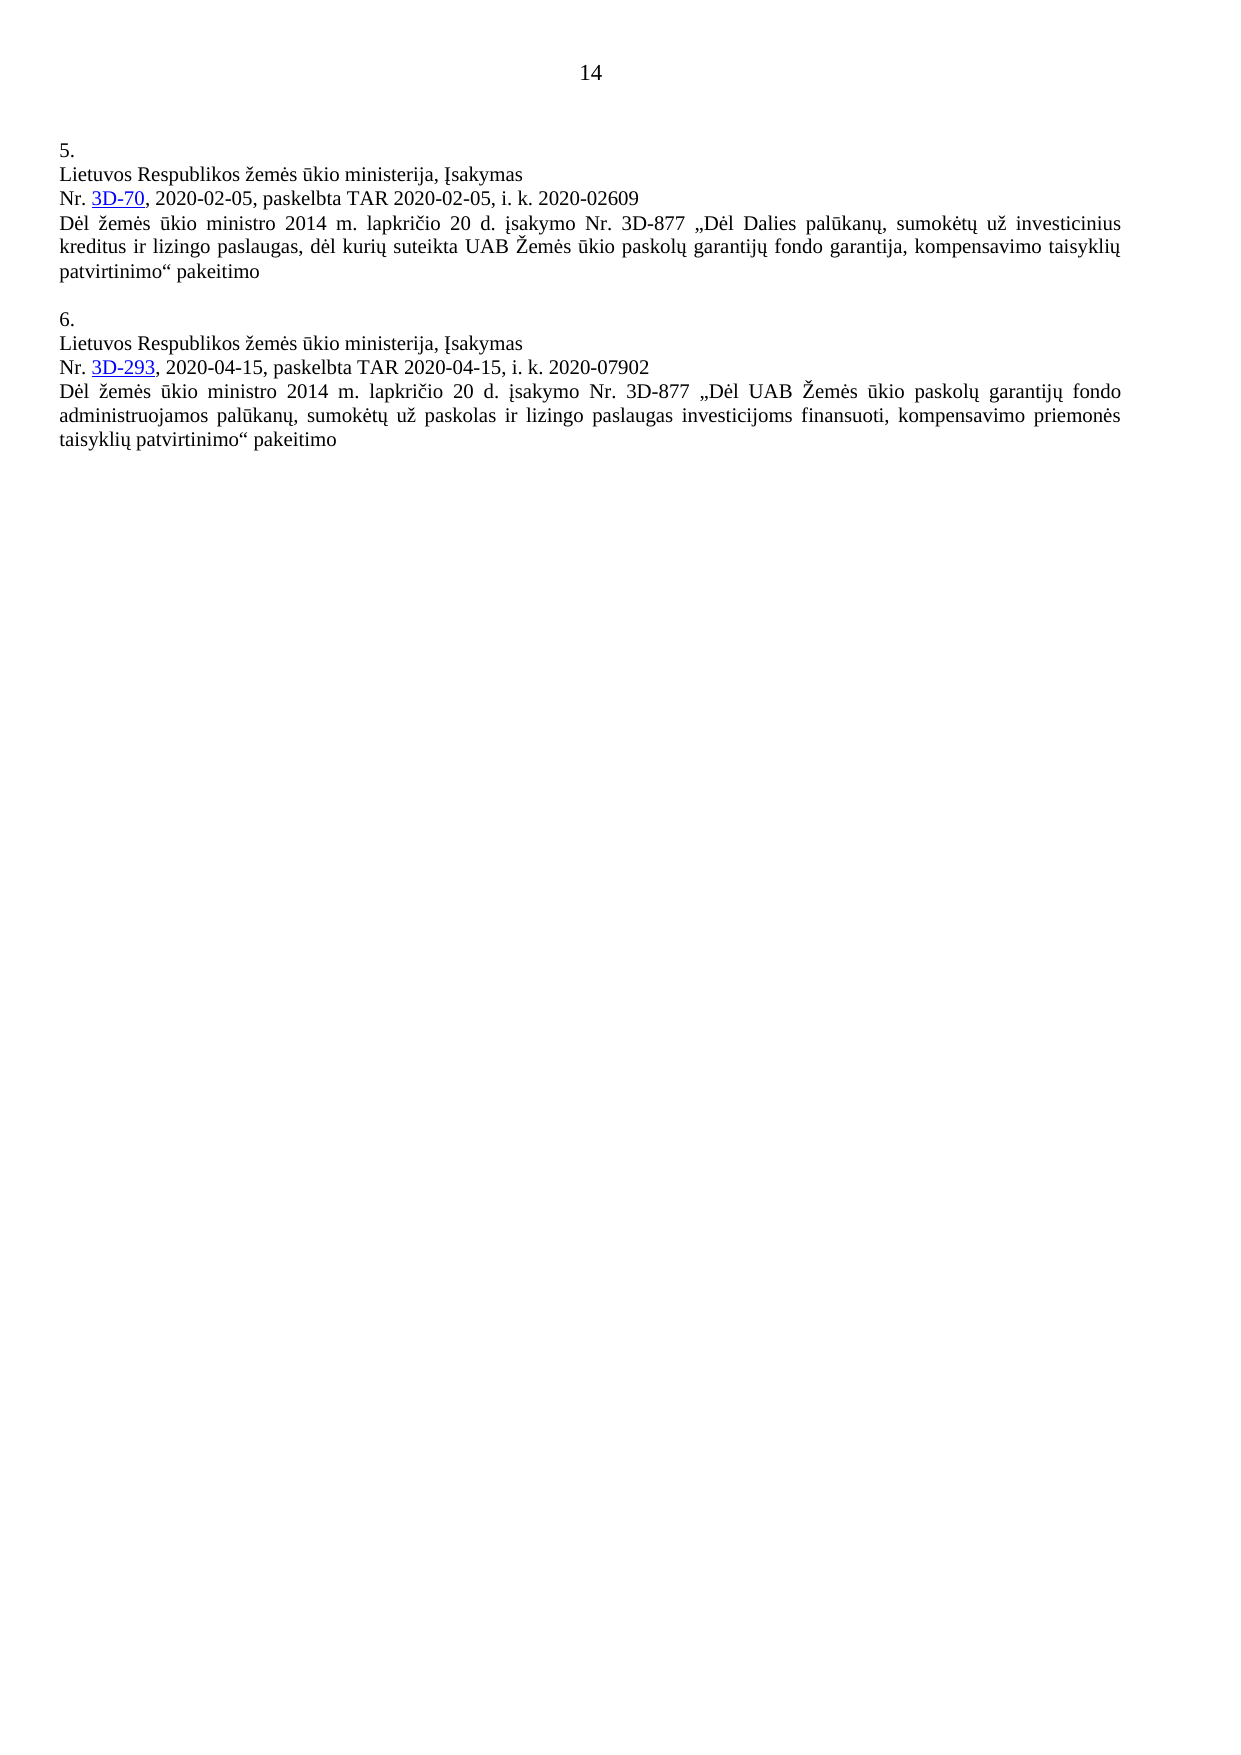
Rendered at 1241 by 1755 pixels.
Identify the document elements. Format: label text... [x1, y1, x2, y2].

text Nr. 3D-293, 2020-04-15, paskelbta TAR 2020-04-15, i. k. 2020-07902 [59, 355, 1122, 379]
text Lietuvos Respublikos žemės ūkio ministerija, Įsakymas [59, 162, 1122, 186]
text Lietuvos Respublikos žemės ūkio ministerija, Įsakymas [59, 331, 1122, 355]
text Dėl žemės ūkio ministro 2014 m. lapkričio 20 d. įsakymo Nr. 3D-877 „Dėl UAB Žemės ūkio paskolų garantijų fondo administruojamos palūkanų, sumokėtų už paskolas ir lizingo paslaugas investicijoms finansuoti, kompensavimo priemonės taisyklių patvirtinimo“ pakeitimo [59, 379, 1122, 451]
text Nr. 3D-70, 2020-02-05, paskelbta TAR 2020-02-05, i. k. 2020-02609 [59, 186, 1122, 210]
text 5. [59, 138, 1122, 162]
text Dėl žemės ūkio ministro 2014 m. lapkričio 20 d. įsakymo Nr. 3D-877 „Dėl Dalies palūkanų, sumokėtų už investicinius kreditus ir lizingo paslaugas, dėl kurių suteikta UAB Žemės ūkio paskolų garantijų fondo garantija, kompensavimo taisyklių patvirtinimo“ pakeitimo [59, 210, 1122, 283]
text 6. [59, 307, 1122, 331]
